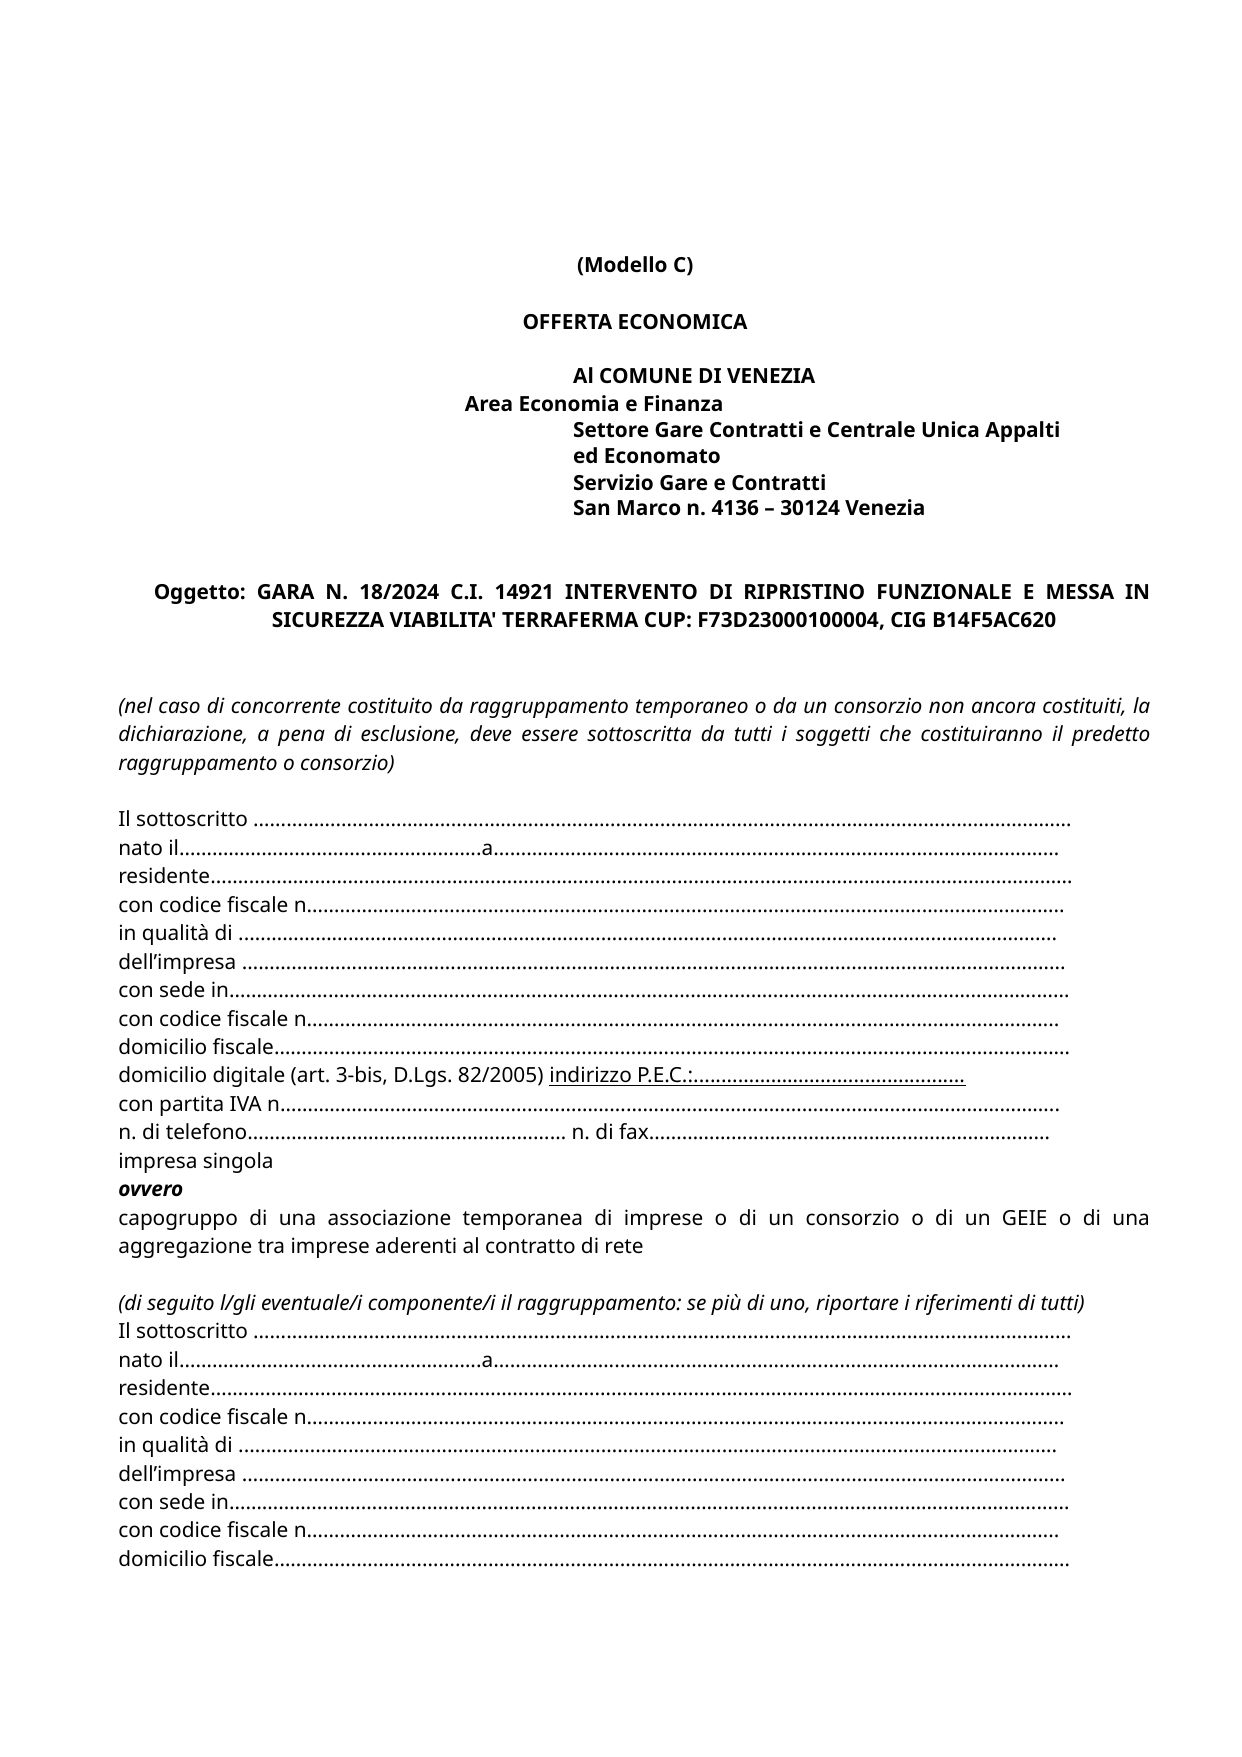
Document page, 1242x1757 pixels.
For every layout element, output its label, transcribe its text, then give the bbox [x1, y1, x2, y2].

text capogruppo di una associazione temporanea di imprese o di un consorzio o di un GEIE o di una aggregazione tra imprese aderenti al contratto di rete [118, 1203, 1152, 1259]
text con codice fiscale n……………………………………………………………………………...……………………………………….. [118, 1516, 1152, 1544]
text con codice fiscale n……………………………………………………………………………...……………………………………….. [118, 1004, 1152, 1032]
text dell’impresa …………………………………………………………………………………………………………………………………... [118, 1459, 1152, 1487]
text in qualità di ..…………………………………….……………………………………...……………………………………….…………. [118, 1430, 1152, 1459]
text domicilio fiscale…………………………………………………………………………….………………………………………………… [118, 1032, 1152, 1061]
text dell’impresa …………………………………………………………………………………………………………………………………... [118, 947, 1152, 975]
text (Modello C) [118, 250, 1152, 278]
text residente…….…………………………………………………………………………...……………………………………………………… [118, 861, 1152, 890]
list San Marco n. 4136 – 30124 Venezia [573, 495, 1152, 520]
text (nel caso di concorrente costituito da raggruppamento temporaneo o da un consorzio non ancora costituiti, la dichiarazione, a pena di esclusione, deve essere sottoscritta da tutti i soggetti che costituiranno il predetto raggruppamento o consorzio) [118, 691, 1152, 776]
list Area Economia e Finanza [118, 389, 1152, 417]
text con sede in…………………………………………………………………………………...………………………………………………… [118, 1487, 1152, 1516]
text Il sottoscritto ……………………………………………………………..…………………………………………………………………… [118, 1316, 1152, 1345]
list Settore Gare Contratti e Centrale Unica Appalti [573, 417, 1152, 443]
text domicilio fiscale…………………………………………………………………………….………………………………………………… [118, 1544, 1152, 1572]
text nato il……………………………...…..…………..a…………………..………………………………..…………………………………… [118, 1345, 1152, 1373]
text con codice fiscale n………………………………………………………………….…………………………………………………….. [118, 890, 1152, 918]
text Il sottoscritto ……………………………………………………………..…………………………………………………………………… [118, 804, 1152, 833]
list ed Economato [195, 443, 1152, 469]
subtitle Al COMUNE DI VENEZIA [236, 364, 1152, 389]
text impresa singola [118, 1146, 1152, 1174]
text residente…….…………………………………………………………………………...……………………………………………………… [118, 1373, 1152, 1402]
text in qualità di ..…………………………………….……………………………………...……………………………………….…………. [118, 918, 1152, 947]
text con sede in…………………………………………………………………………………...………………………………………………… [118, 975, 1152, 1004]
text con codice fiscale n………………………………………………………………….…………………………………………………….. [118, 1402, 1152, 1430]
text ovvero [118, 1174, 1152, 1203]
text (di seguito l/gli eventuale/i componente/i il raggruppamento: se più di uno, riportare i riferimenti di tutti) [118, 1288, 1152, 1316]
text con partita IVA n……………………………………………………………………………..…………………………………………….. [118, 1089, 1152, 1117]
text domicilio digitale (art. 3-bis, D.Lgs. 82/2005) indirizzo P.E.C.:........…………….......................... [118, 1061, 1152, 1089]
text nato il……………………………...…..…………..a…………………..………………………………..…………………………………… [118, 833, 1152, 861]
list Servizio Gare e Contratti [195, 469, 1152, 495]
text n. di telefono………………………...……………….……… n. di fax………………...…….……………………………………… [118, 1117, 1152, 1146]
text OFFERTA ECONOMICA [118, 307, 1152, 335]
text Oggetto: GARA N. 18/2024 C.I. 14921 INTERVENTO DI RIPRISTINO FUNZIONALE E MESSA IN SICUREZZA VIABILITA' TERRAFERMA CUP: F73D23000100004, CIG B14F5AC620 [153, 577, 1152, 634]
